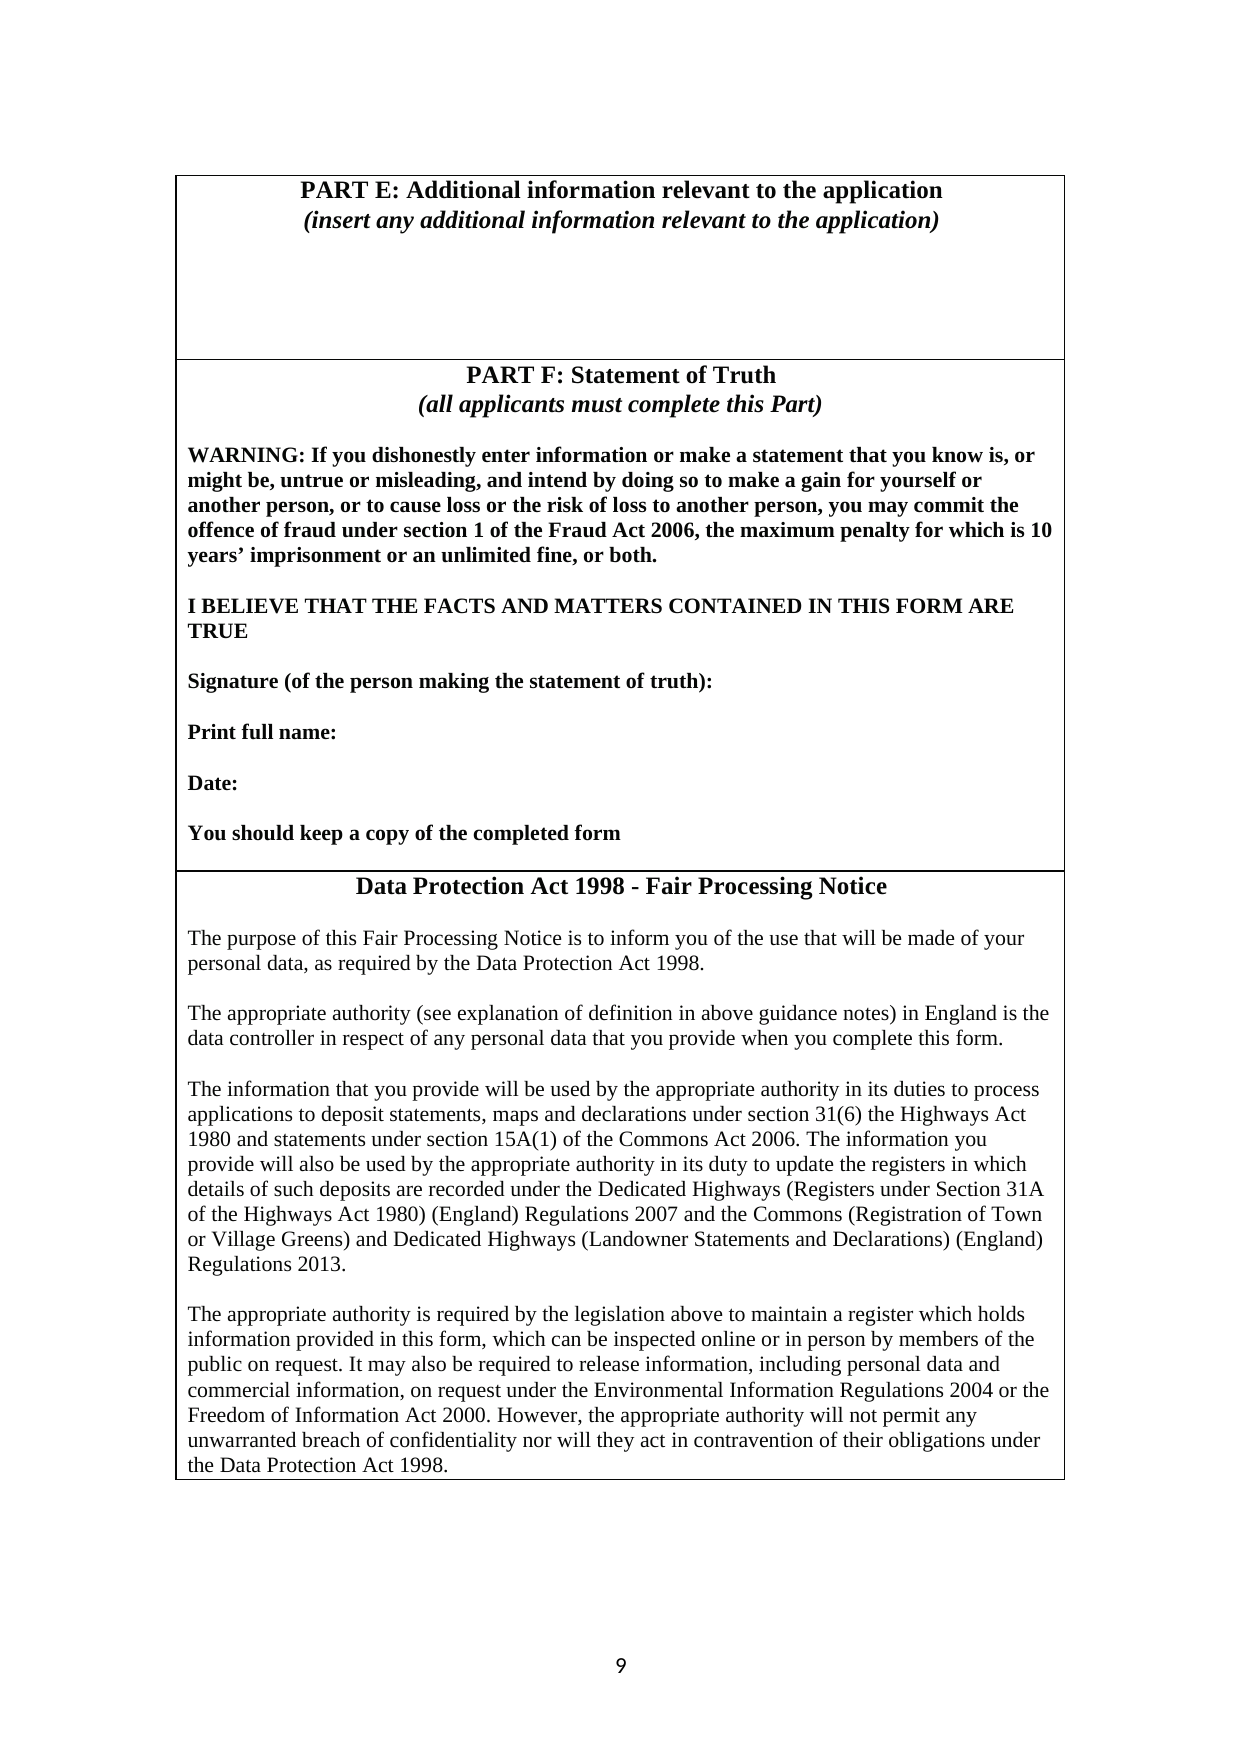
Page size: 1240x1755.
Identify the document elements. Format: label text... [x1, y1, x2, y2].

text WARNING: If you dishonestly enter information or make a statement that you know is, or might be, untrue or misleading, and intend by doing so to make a gain for yourself or another person, or to cause loss or the risk of loss to another person, you may commit the offence of fraud under section 1 of the Fraud Act 2006, the maximum penalty for which is 10 years’ imprisonment or an unlimited fine, or both. [187, 443, 1056, 568]
text Data Protection Act 1998 - Fair Processing Notice [356, 872, 1064, 899]
text PART E: Additional information relevant to the application [300, 176, 1064, 204]
text Signature (of the person making the statement of truth): Print full name: [187, 668, 718, 744]
text (insert any additional information relevant to the application) [303, 204, 1064, 233]
text (all applicants must complete this Part) [414, 389, 828, 417]
text The purpose of this Fair Processing Notice is to inform you of the use that will be made of your personal data, as required by the Data Protection Act 1998. [187, 925, 1030, 975]
text 1980 and statements under section 15A(1) of the Commons Act 2006. The information you [187, 1126, 1064, 1151]
text I BELIEVE THAT THE FACTS AND MATTERS CONTAINED IN THIS FORM ARE TRUE [187, 593, 1018, 643]
text Date: [187, 770, 1064, 795]
text You should keep a copy of the completed form [187, 820, 1064, 845]
text PART F: Statement of Truth [461, 360, 781, 389]
text provide will also be used by the appropriate authority in its duty to update the registers in which details of such deposits are recorded under the Dedicated Highways (Registers under Section 31A of the Highways Act 1980) (England) Regulations 2007 and the Commons (Registration of Town or Village Greens) and Dedicated Highways (Landowner Statements and Declarations) (England) Regulations 2013. [187, 1151, 1050, 1276]
text The information that you provide will be used by the appropriate authority in its duties to process applications to deposit statements, maps and declarations under section 31(6) the Highways Act [187, 1076, 1045, 1126]
text The appropriate authority is required by the legislation above to maintain a register which holds information provided in this form, which can be inspected online or in person by members of the public on request. It may also be required to release information, including personal data and commercial information, on request under the Environmental Information Regulations 2004 or the Freedom of Information Act 2000. However, the appropriate authority will not permit any unwarranted breach of confidentiality nor will they act in contravention of their obligations under the Data Protection Act 1998. [187, 1301, 1054, 1477]
text The appropriate authority (see explanation of definition in above guidance notes) in England is the data controller in respect of any personal data that you provide when you complete this form. [187, 1000, 1056, 1051]
